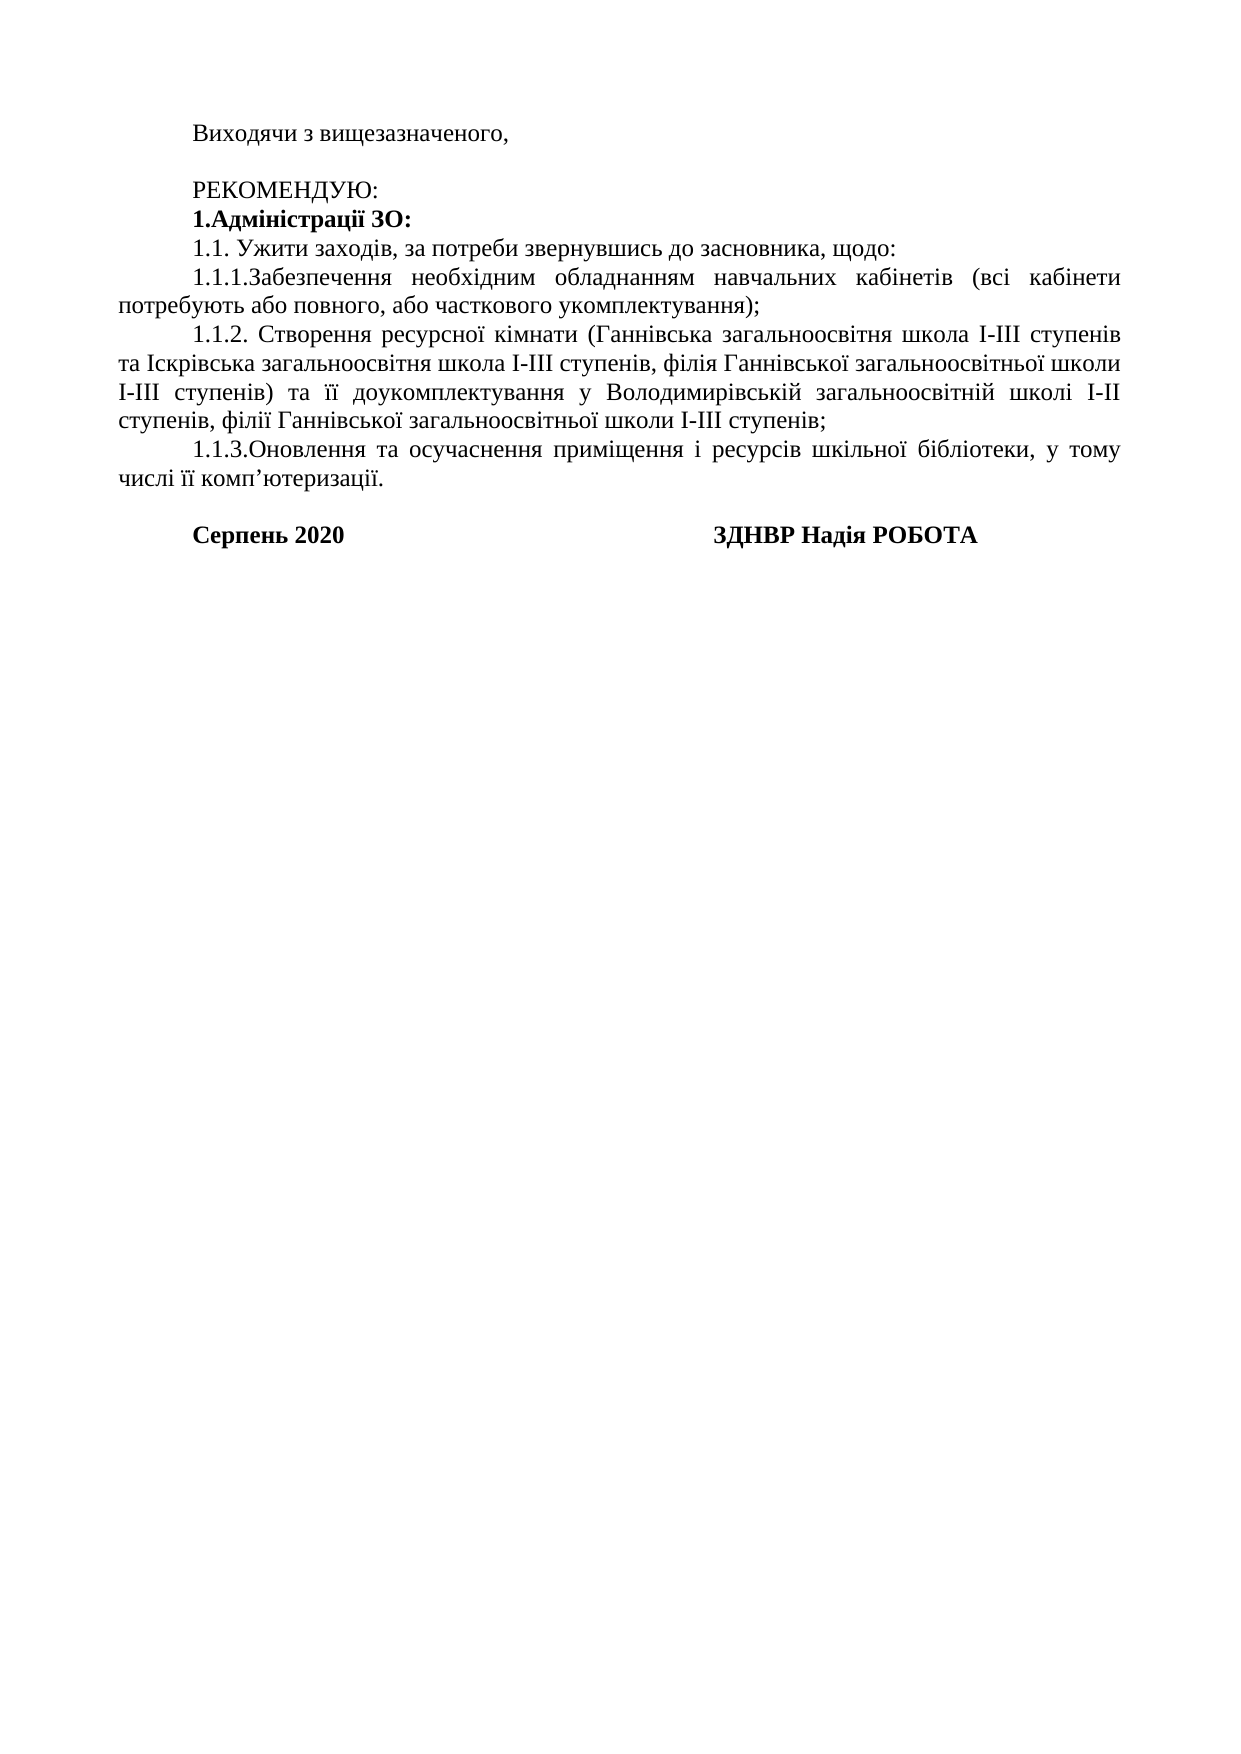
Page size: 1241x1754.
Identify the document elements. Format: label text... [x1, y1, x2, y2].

text 1.1. Ужити заходів, за потреби звернувшись до засновника, щодо: [118, 233, 1122, 262]
text Серпень 2020 ЗДНВР Надія РОБОТА [118, 521, 1122, 549]
text РЕКОМЕНДУЮ: [118, 176, 1122, 204]
text 1.Адміністрації ЗО: [118, 204, 1122, 233]
text 1.1.2. Створення ресурсної кімнати (Ганнівська загальноосвітня школа І-ІІІ ступенів та Іскрівська загальноосвітня школа І-ІІІ ступенів, філія Ганнівської загальноосвітньої школи І-ІІІ ступенів) та її доукомплектування у Володимирівській загальноосвітній школі І-ІІ ступенів, філії Ганнівської загальноосвітньої школи І-ІІІ ступенів; [118, 319, 1122, 434]
text 1.1.3.Оновлення та осучаснення приміщення і ресурсів шкільної бібліотеки, у тому числі її комп’ютеризації. [118, 434, 1122, 492]
text Виходячи з вищезазначеного, [118, 118, 1122, 147]
text 1.1.1.Забезпечення необхідним обладнанням навчальних кабінетів (всі кабінети потребують або повного, або часткового укомплектування); [118, 262, 1122, 319]
